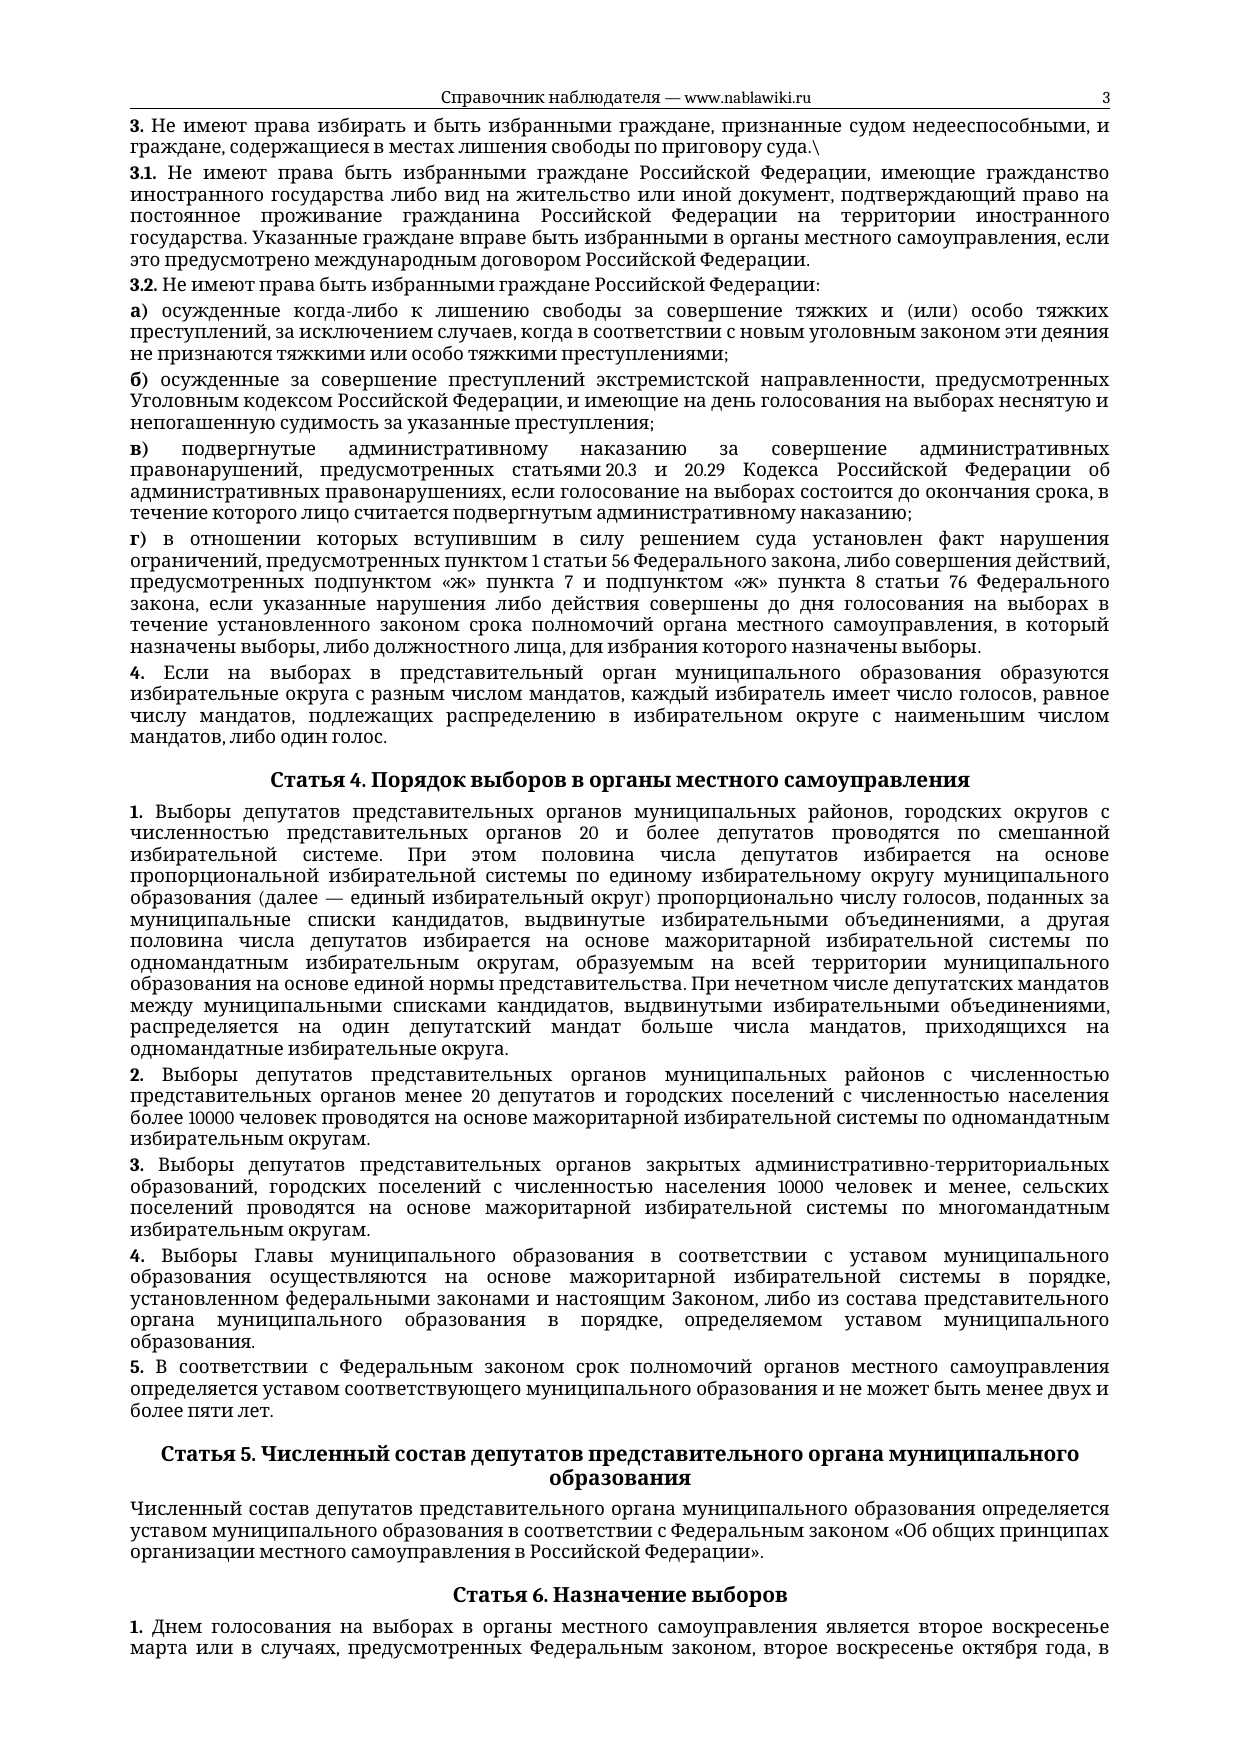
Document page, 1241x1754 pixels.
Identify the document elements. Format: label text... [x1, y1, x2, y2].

subtitle Статья 4. Порядок выборов в органы местного самоуправления [130, 769, 1110, 793]
text 1. Днем голосования на выборах в органы местного самоуправления является второе воскресенье марта или в случаях, предусмотренных Федеральным законом, второе воскресенье октября года, в [130, 1616, 1110, 1659]
text 3.2. Не имеют права быть избранными граждане Российской Федерации: [130, 275, 1110, 296]
subtitle Статья 6. Назначение выборов [130, 1584, 1110, 1608]
text а) осужденные когда-либо к лишению свободы за совершение тяжких и (или) особо тяжких преступлений, за исключением случаев, когда в соответствии с новым уголовным законом эти деяния не признаются тяжкими или особо тяжкими преступлениями; [130, 301, 1110, 365]
text 3.1. Не имеют права быть избранными граждане Российской Федерации, имеющие гражданство иностранного государства либо вид на жительство или иной документ, подтверждающий право на постоянное проживание гражданина Российской Федерации на территории иностранного государства. Указанные граждане вправе быть избранными в органы местного самоуправления, если это предусмотрено международным договором Российской Федерации. [130, 163, 1110, 271]
text 5. В соответствии с Федеральным законом срок полномочий органов местного самоуправления определяется уставом соответствующего муниципального образования и не может быть менее двух и более пяти лет. [130, 1357, 1110, 1422]
text 3. Выборы депутатов представительных органов закрытых административно-территориальных образований, городских поселений с численностью населения 10000 человек и менее, сельских поселений проводятся на основе мажоритарной избирательной системы по многомандатным избирательным округам. [130, 1155, 1110, 1241]
text 3. Не имеют права избирать и быть избранными граждане, признанные судом недееспособными, и граждане, содержащиеся в местах лишения свободы по приговору суда.\ [130, 116, 1110, 159]
text 4. Если на выборах в представительный орган муниципального образования образуются избирательные округа с разным числом мандатов, каждый избиратель имеет число голосов, равное числу мандатов, подлежащих распределению в избирательном округе с наименьшим числом мандатов, либо один голос. [130, 662, 1110, 748]
text г) в отношении которых вступившим в силу решением суда установлен факт нарушения ограничений, предусмотренных пунктом 1 статьи 56 Федерального закона, либо совершения действий, предусмотренных подпунктом «ж» пункта 7 и подпунктом «ж» пункта 8 статьи 76 Федерального закона, если указанные нарушения либо действия совершены до дня голосования на выборах в течение установленного законом срока полномочий органа местного самоуправления, в который назначены выборы, либо должностного лица, для избрания которого назначены выборы. [130, 529, 1110, 658]
text 2. Выборы депутатов представительных органов муниципальных районов с численностью представительных органов менее 20 депутатов и городских поселений с численностью населения более 10000 человек проводятся на основе мажоритарной избирательной системы по одномандатным избирательным округам. [130, 1064, 1110, 1151]
text в) подвергнутые административному наказанию за совершение административных правонарушений, предусмотренных статьями 20.3 и 20.29 Кодекса Российской Федерации об административных правонарушениях, если голосование на выборах состоится до окончания срока, в течение которого лицо считается подвергнутым административному наказанию; [130, 438, 1110, 524]
subtitle Статья 5. Численный состав депутатов представительного органа муниципального образования [130, 1442, 1110, 1490]
text б) осужденные за совершение преступлений экстремистской направленности, предусмотренных Уголовным кодексом Российской Федерации, и имеющие на день голосования на выборах неснятую и непогашенную судимость за указанные преступления; [130, 369, 1110, 434]
text 1. Выборы депутатов представительных органов муниципальных районов, городских округов с численностью представительных органов 20 и более депутатов проводятся по смешанной избирательной системе. При этом половина числа депутатов избирается на основе пропорциональной избирательной системы по единому избирательному округу муниципального образования (далее — единый избирательный округ) пропорционально числу голосов, поданных за муниципальные списки кандидатов, выдвинутые избирательными объединениями, а другая половина числа депутатов избирается на основе мажоритарной избирательной системы по одномандатным избирательным округам, образуемым на всей территории муниципального образования на основе единой нормы представительства. При нечетном числе депутатских мандатов между муниципальными списками кандидатов, выдвинутыми избирательными объединениями, распределяется на один депутатский мандат больше числа мандатов, приходящихся на одномандатные избирательные округа. [130, 801, 1110, 1060]
text 4. Выборы Главы муниципального образования в соответствии с уставом муниципального образования осуществляются на основе мажоритарной избирательной системы в порядке, установленном федеральными законами и настоящим Законом, либо из состава представительного органа муниципального образования в порядке, определяемом уставом муниципального образования. [130, 1245, 1110, 1353]
text Численный состав депутатов представительного органа муниципального образования определяется уставом муниципального образования в соответствии с Федеральным законом «Об общих принципах организации местного самоуправления в Российской Федерации». [130, 1499, 1110, 1563]
